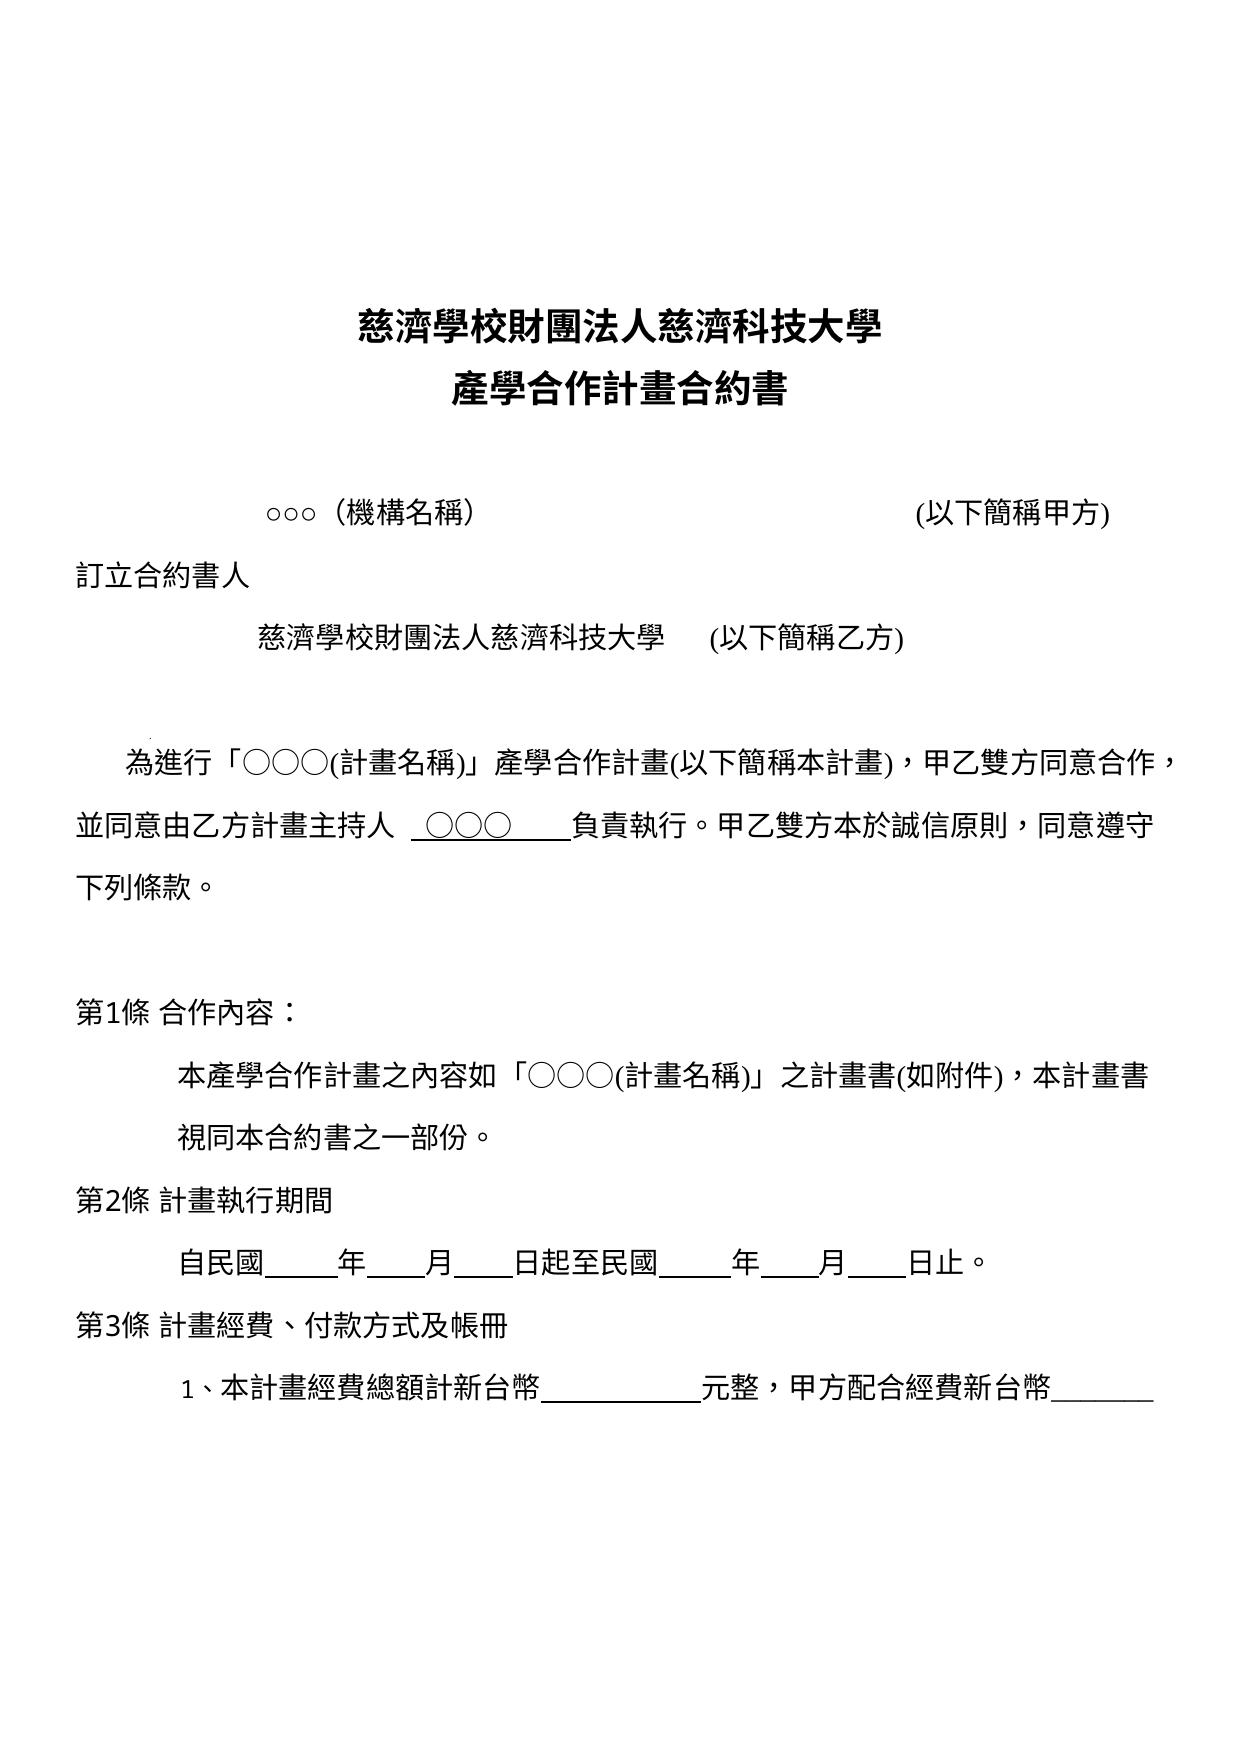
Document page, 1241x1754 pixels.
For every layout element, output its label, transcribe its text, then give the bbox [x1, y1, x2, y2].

text 產學合作計畫合約書 [75, 344, 1165, 407]
list 計畫執行期間 [75, 1157, 1165, 1219]
list 本計畫經費總額計新台幣 元整，甲方配合經費新台幣_______ [180, 1344, 1165, 1407]
text 自民國 年 月 日起至民國 年 月 日止。 [177, 1219, 1165, 1282]
text ○○○（機構名稱） (以下簡稱甲方) [75, 469, 1165, 532]
text 慈濟學校財團法人慈濟科技大學 (以下簡稱乙方) [75, 594, 1165, 657]
text 訂立合約書人 [75, 532, 1165, 594]
list 計畫經費、付款方式及帳冊 [75, 1282, 1165, 1344]
text 本產學合作計畫之內容如「○○○(計畫名稱)」之計畫書(如附件)，本計畫書視同本合約書之一部份。 [177, 1032, 1165, 1157]
text 慈濟學校財團法人慈濟科技大學 [75, 282, 1165, 344]
list 合作內容： [75, 969, 1165, 1032]
text 為進行「○○○(計畫名稱)」產學合作計畫(以下簡稱本計畫)，甲乙雙方同意合作，並同意由乙方計畫主持人 ○○○ 負責執行。甲乙雙方本於誠信原則，同意遵守下列條款。 [75, 719, 1165, 907]
